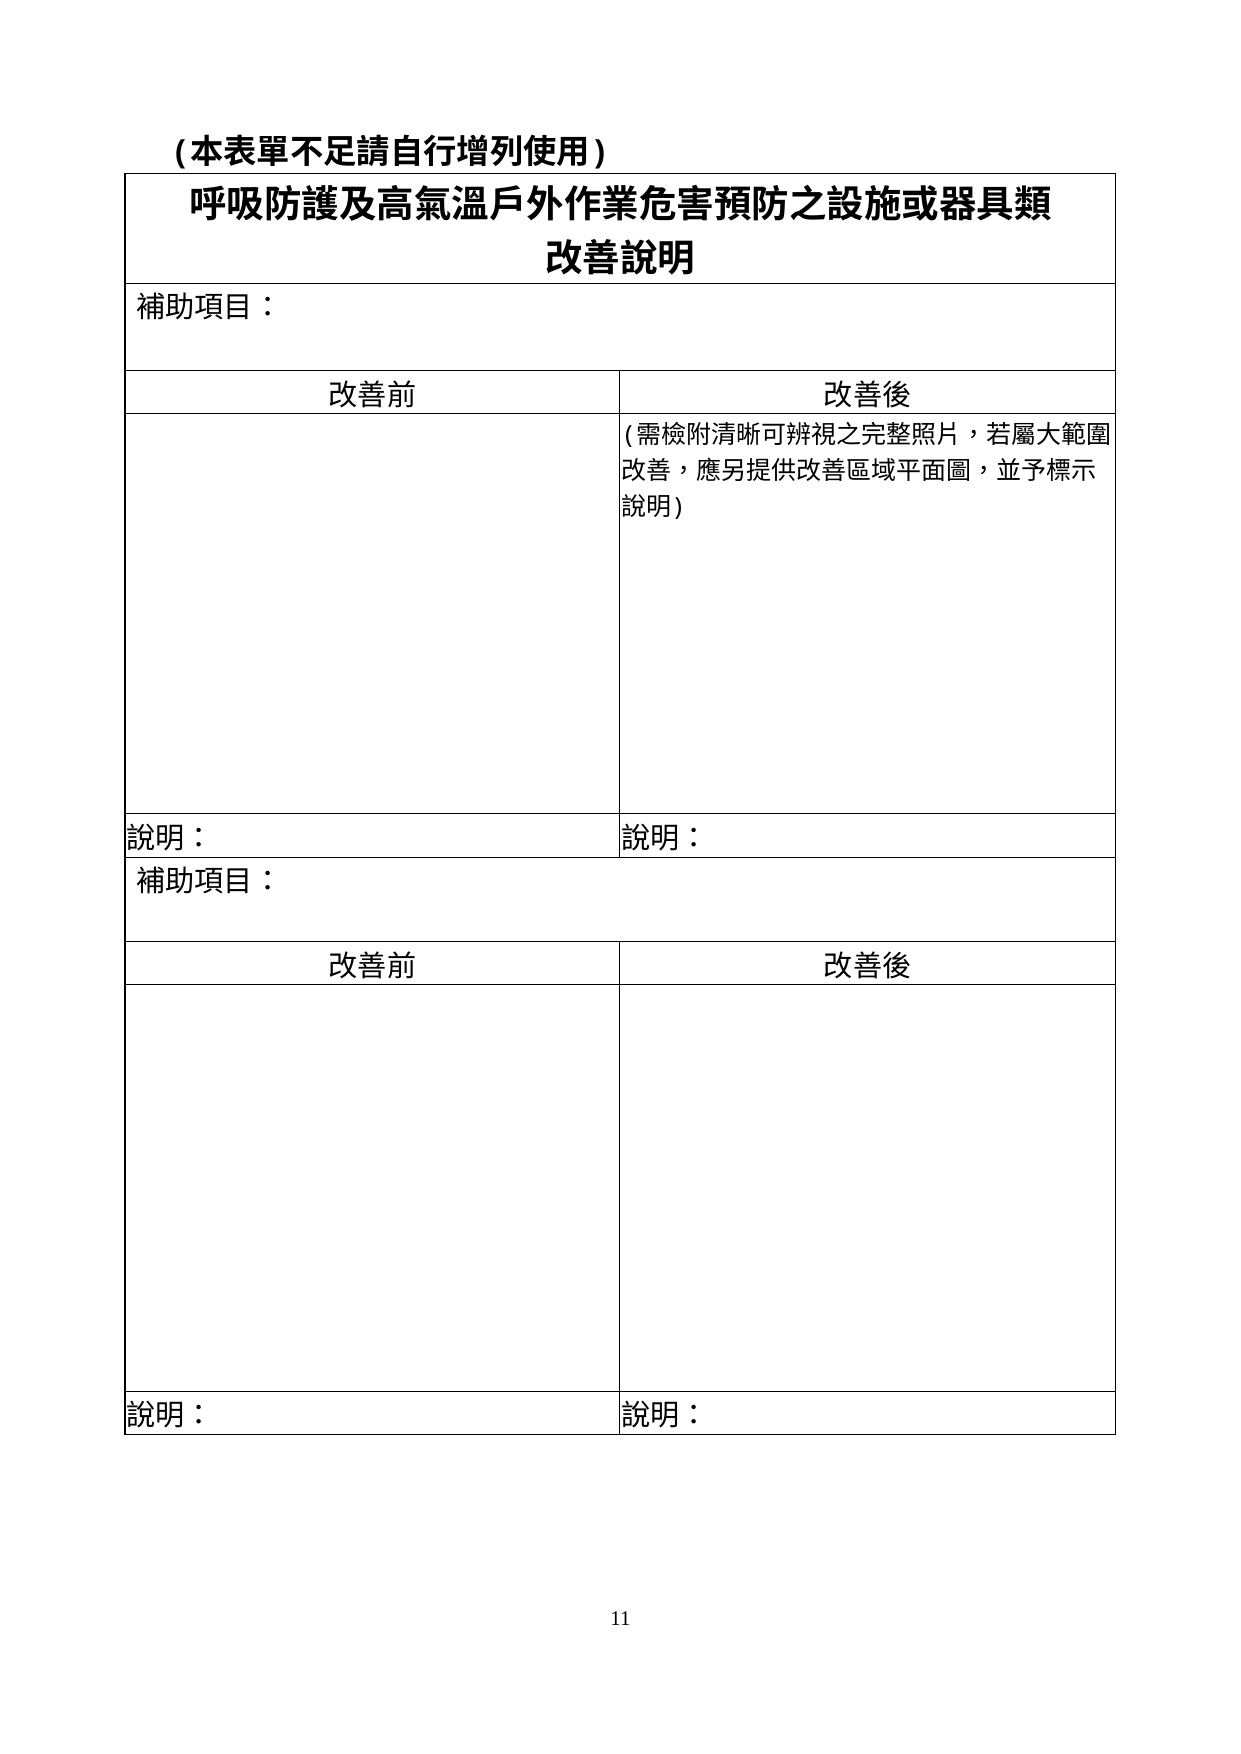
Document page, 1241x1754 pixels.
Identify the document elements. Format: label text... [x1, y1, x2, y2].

table_cell 補助項目： [126, 284, 1115, 370]
table_header 呼吸防護及高氣溫戶外作業危害預防之設施或器具類 改善說明 [126, 174, 1115, 283]
table_cell [126, 414, 619, 813]
table_cell 說明： [620, 1392, 1115, 1434]
table_cell 補助項目： [126, 858, 1115, 941]
table_cell 改善後 [620, 371, 1115, 413]
table_cell 說明： [126, 1392, 619, 1434]
table_cell (需檢附清晰可辨視之完整照片，若屬大範圍改善，應另提供改善區域平面圖，並予標示說明) [620, 414, 1115, 813]
text (本表單不足請自行增列使用) [170, 124, 1092, 173]
table_cell 改善後 [620, 942, 1115, 984]
table_cell [126, 985, 619, 1391]
table_cell 說明： [620, 814, 1115, 857]
table_cell 說明： [126, 814, 619, 857]
table_cell [620, 985, 1115, 1391]
table_cell 改善前 [126, 942, 619, 984]
table_cell 改善前 [126, 371, 619, 413]
